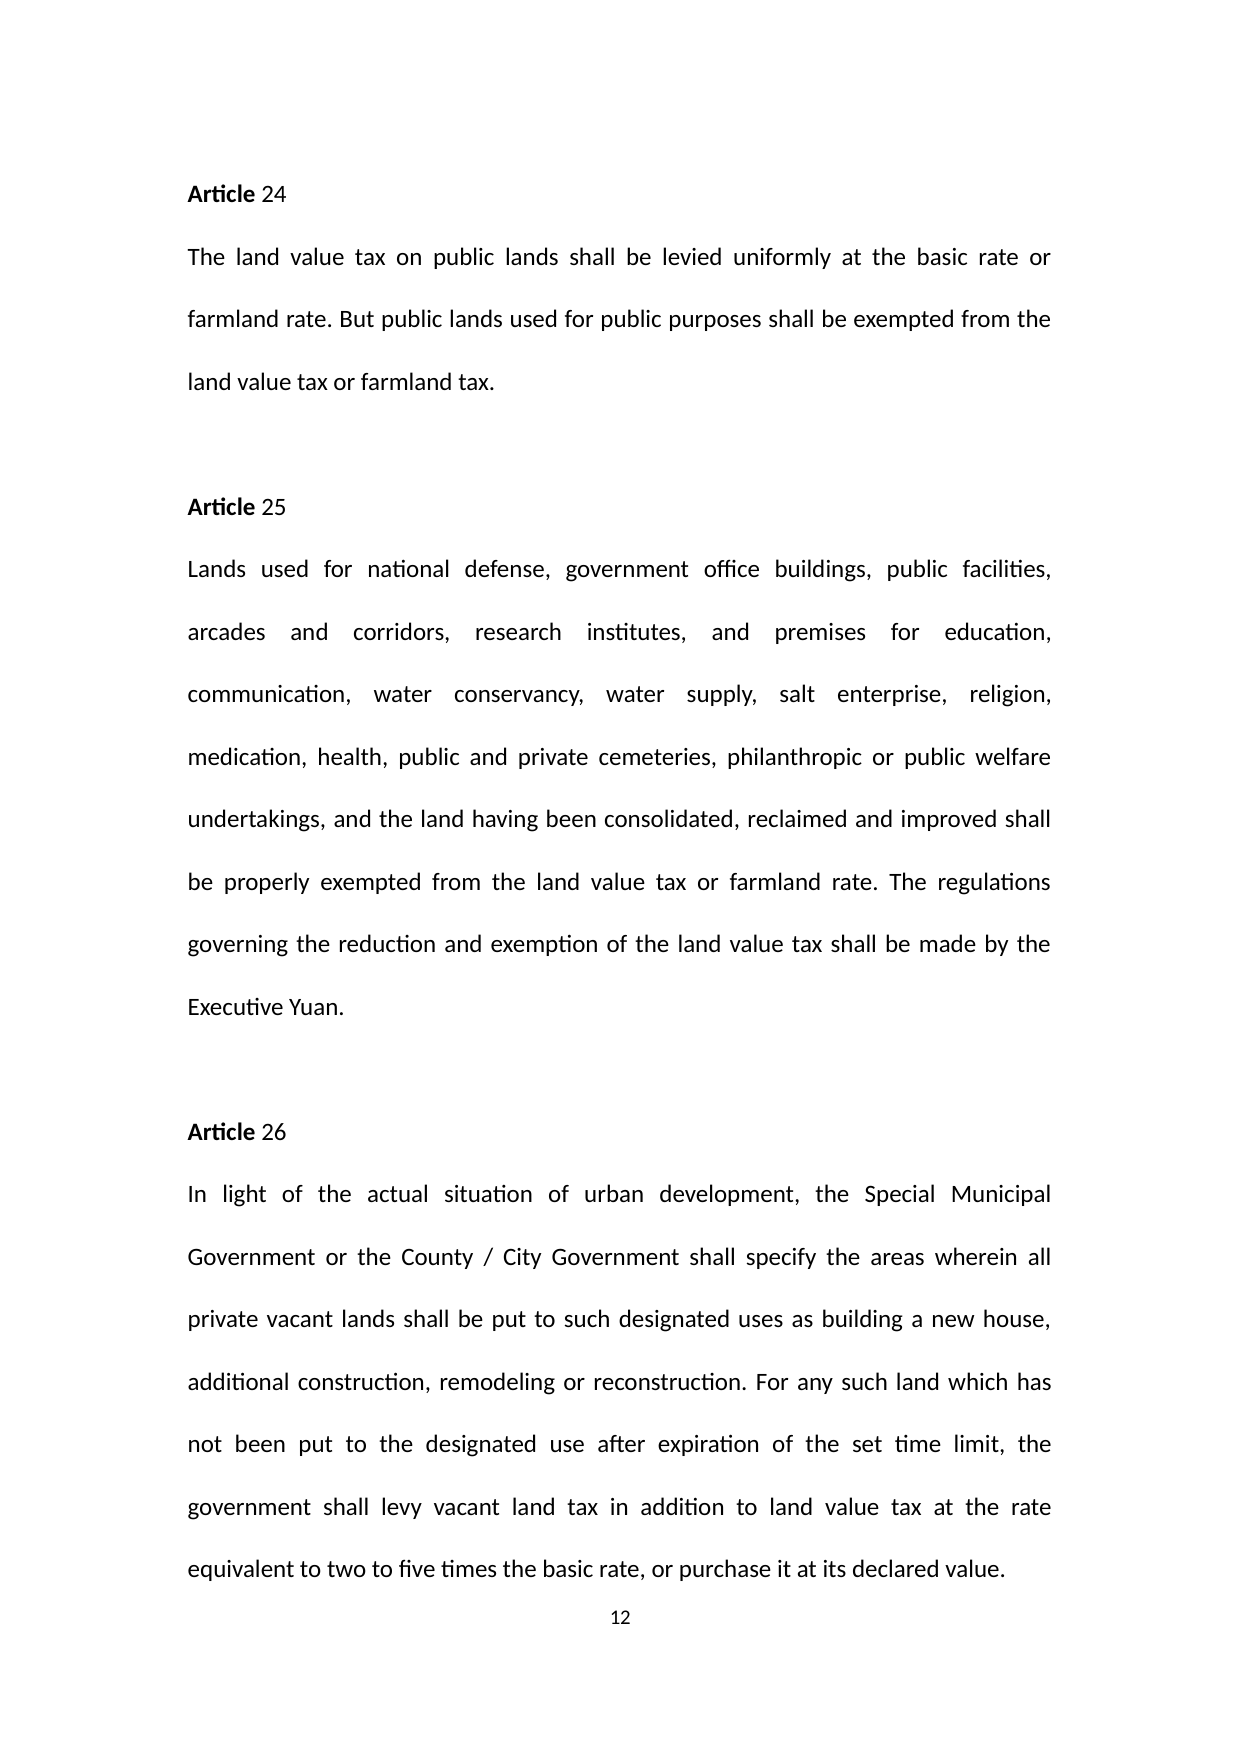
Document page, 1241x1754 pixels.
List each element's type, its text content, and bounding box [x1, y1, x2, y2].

text The land value tax on public lands shall be levied uniformly at the basic rate or farmland rate. But public lands used for public purposes shall be exempted from the land value tax or farmland tax. [187, 214, 1053, 402]
text Article 26 [187, 1089, 1053, 1152]
text Lands used for national defense, government office buildings, public facilities, arcades and corridors, research institutes, and premises for education, communication, water conservancy, water supply, salt enterprise, religion, medication, health, public and private cemeteries, philanthropic or public welfare undertakings, and the land having been consolidated, reclaimed and improved shall be properly exempted from the land value tax or farmland rate. The regulations governing the reduction and exemption of the land value tax shall be made by the Executive Yuan. [187, 527, 1053, 1027]
text In light of the actual situation of urban development, the Special Municipal Government or the County / City Government shall specify the areas wherein all private vacant lands shall be put to such designated uses as building a new house, additional construction, remodeling or reconstruction. For any such land which has not been put to the designated use after expiration of the set time limit, the government shall levy vacant land tax in addition to land value tax at the rate equivalent to two to five times the basic rate, or purchase it at its declared value. [187, 1152, 1053, 1589]
text Article 24 [187, 152, 1053, 214]
text Article 25 [187, 464, 1053, 527]
